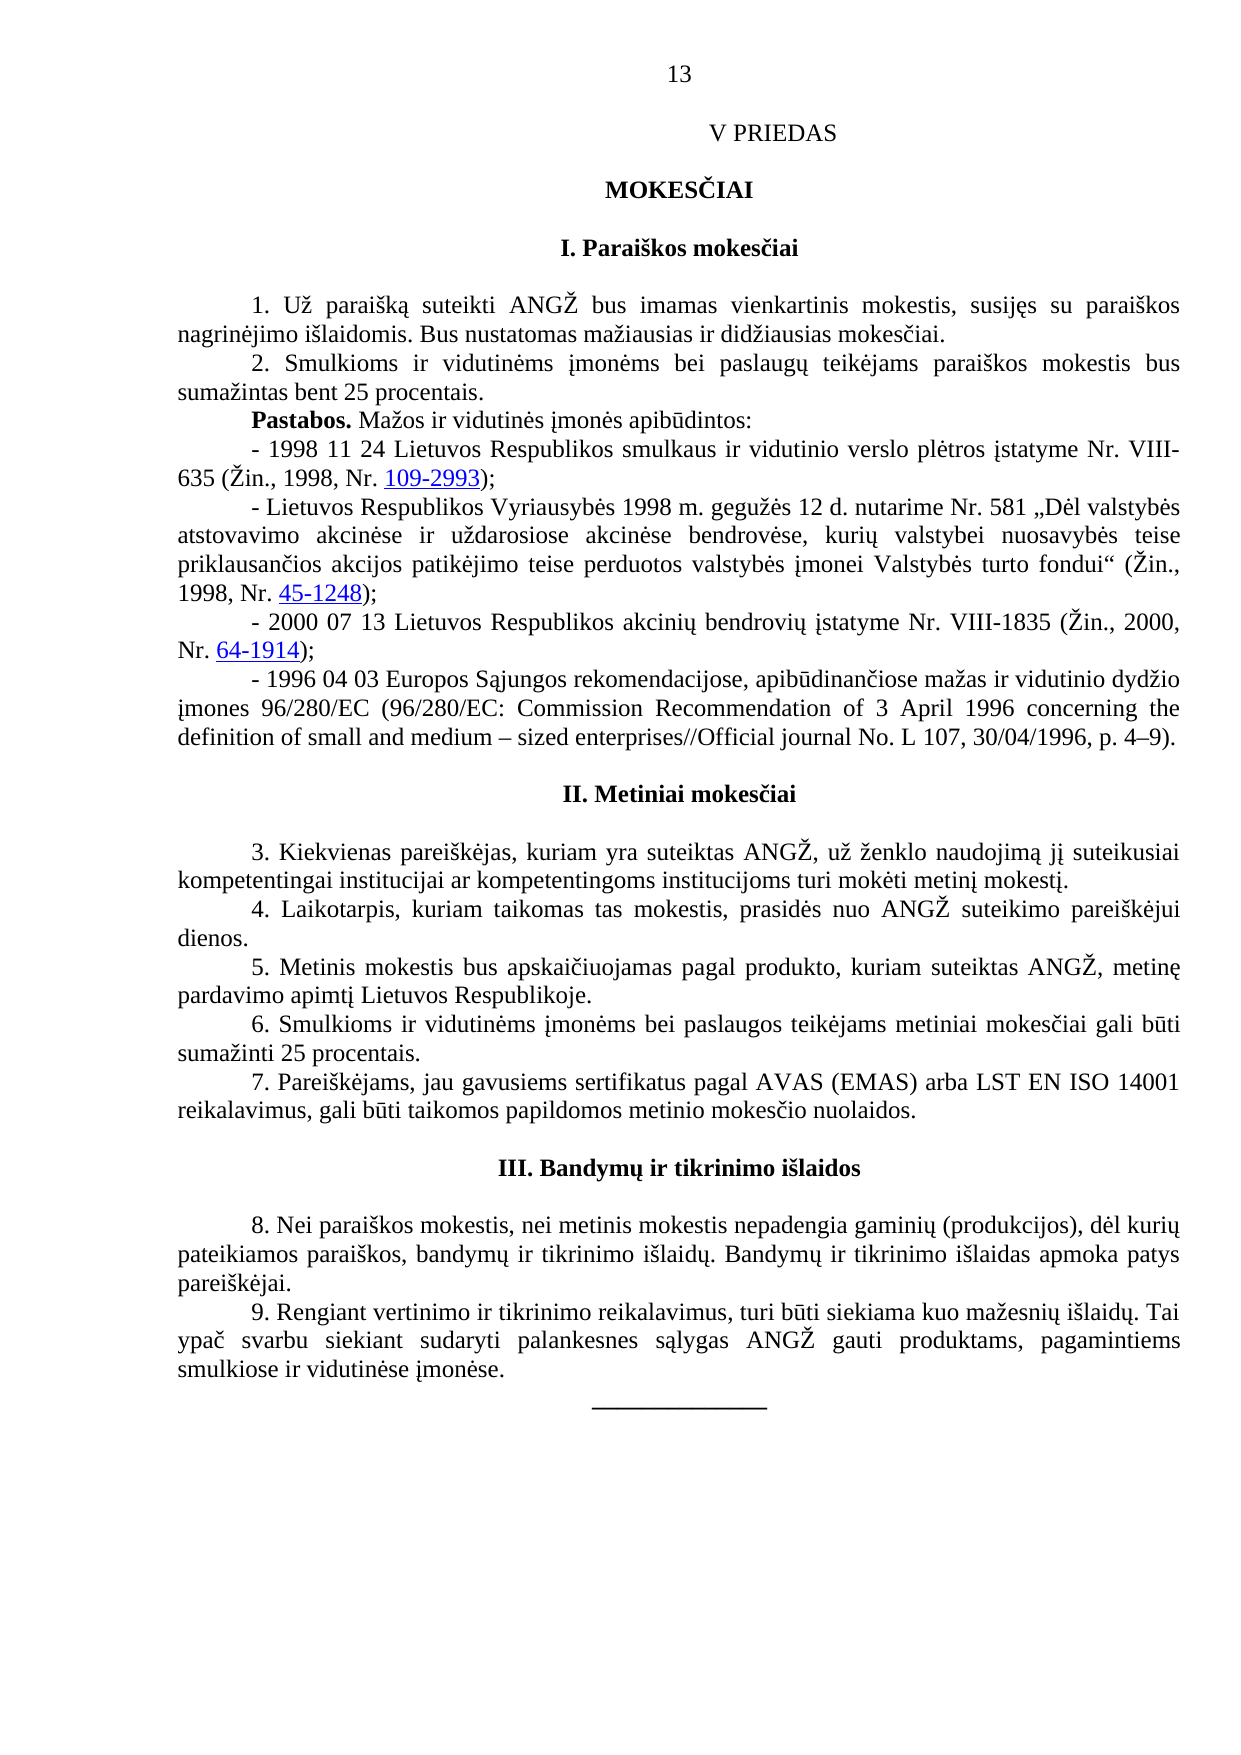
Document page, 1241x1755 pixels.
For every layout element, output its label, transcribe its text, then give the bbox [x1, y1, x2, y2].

text 9. Rengiant vertinimo ir tikrinimo reikalavimus, turi būti siekiama kuo mažesnių išlaidų. Tai ypač svarbu siekiant sudaryti palankesnes sąlygas ANGŽ gauti produktams, pagamintiems smulkiose ir vidutinėse įmonėse. [177, 1297, 1181, 1383]
text ______________ [177, 1383, 1181, 1412]
text 1. Už paraišką suteikti ANGŽ bus imamas vienkartinis mokestis, susijęs su paraiškos nagrinėjimo išlaidomis. Bus nustatomas mažiausias ir didžiausias mokesčiai. [177, 291, 1181, 348]
text - 1996 04 03 Europos Sąjungos rekomendacijose, apibūdinančiose mažas ir vidutinio dydžio įmones 96/280/EC (96/280/EC: Commission Recommendation of 3 April 1996 concerning the definition of small and medium – sized enterprises//Official journal No. L 107, 30/04/1996, p. 4–9). [177, 664, 1181, 751]
text III. Bandymų ir tikrinimo išlaidos [177, 1153, 1181, 1182]
text 6. Smulkioms ir vidutinėms įmonėms bei paslaugos teikėjams metiniai mokesčiai gali būti sumažinti 25 procentais. [177, 1009, 1181, 1067]
text MOKESČIAI [177, 176, 1181, 204]
text 5. Metinis mokestis bus apskaičiuojamas pagal produkto, kuriam suteiktas ANGŽ, metinę pardavimo apimtį Lietuvos Respublikoje. [177, 952, 1181, 1009]
text Pastabos. Mažos ir vidutinės įmonės apibūdintos: [177, 406, 1181, 434]
text 4. Laikotarpis, kuriam taikomas tas mokestis, prasidės nuo ANGŽ suteikimo pareiškėjui dienos. [177, 894, 1181, 952]
text - 1998 11 24 Lietuvos Respublikos smulkaus ir vidutinio verslo plėtros įstatyme Nr. VIII-635 (Žin., 1998, Nr. 109-2993); [177, 434, 1181, 492]
text V PRIEDAS [177, 118, 1181, 147]
text 2. Smulkioms ir vidutinėms įmonėms bei paslaugų teikėjams paraiškos mokestis bus sumažintas bent 25 procentais. [177, 348, 1181, 406]
text 3. Kiekvienas pareiškėjas, kuriam yra suteiktas ANGŽ, už ženklo naudojimą jį suteikusiai kompetentingai institucijai ar kompetentingoms institucijoms turi mokėti metinį mokestį. [177, 837, 1181, 894]
text I. Paraiškos mokesčiai [177, 233, 1181, 262]
text 8. Nei paraiškos mokestis, nei metinis mokestis nepadengia gaminių (produkcijos), dėl kurių pateikiamos paraiškos, bandymų ir tikrinimo išlaidų. Bandymų ir tikrinimo išlaidas apmoka patys pareiškėjai. [177, 1211, 1181, 1297]
text - Lietuvos Respublikos Vyriausybės 1998 m. gegužės 12 d. nutarime Nr. 581 „Dėl valstybės atstovavimo akcinėse ir uždarosiose akcinėse bendrovėse, kurių valstybei nuosavybės teise priklausančios akcijos patikėjimo teise perduotos valstybės įmonei Valstybės turto fondui“ (Žin., 1998, Nr. 45-1248); [177, 492, 1181, 607]
text 7. Pareiškėjams, jau gavusiems sertifikatus pagal AVAS (EMAS) arba LST EN ISO 14001 reikalavimus, gali būti taikomos papildomos metinio mokesčio nuolaidos. [177, 1067, 1181, 1124]
text II. Metiniai mokesčiai [177, 779, 1181, 808]
text - 2000 07 13 Lietuvos Respublikos akcinių bendrovių įstatyme Nr. VIII-1835 (Žin., 2000, Nr. 64-1914); [177, 607, 1181, 664]
